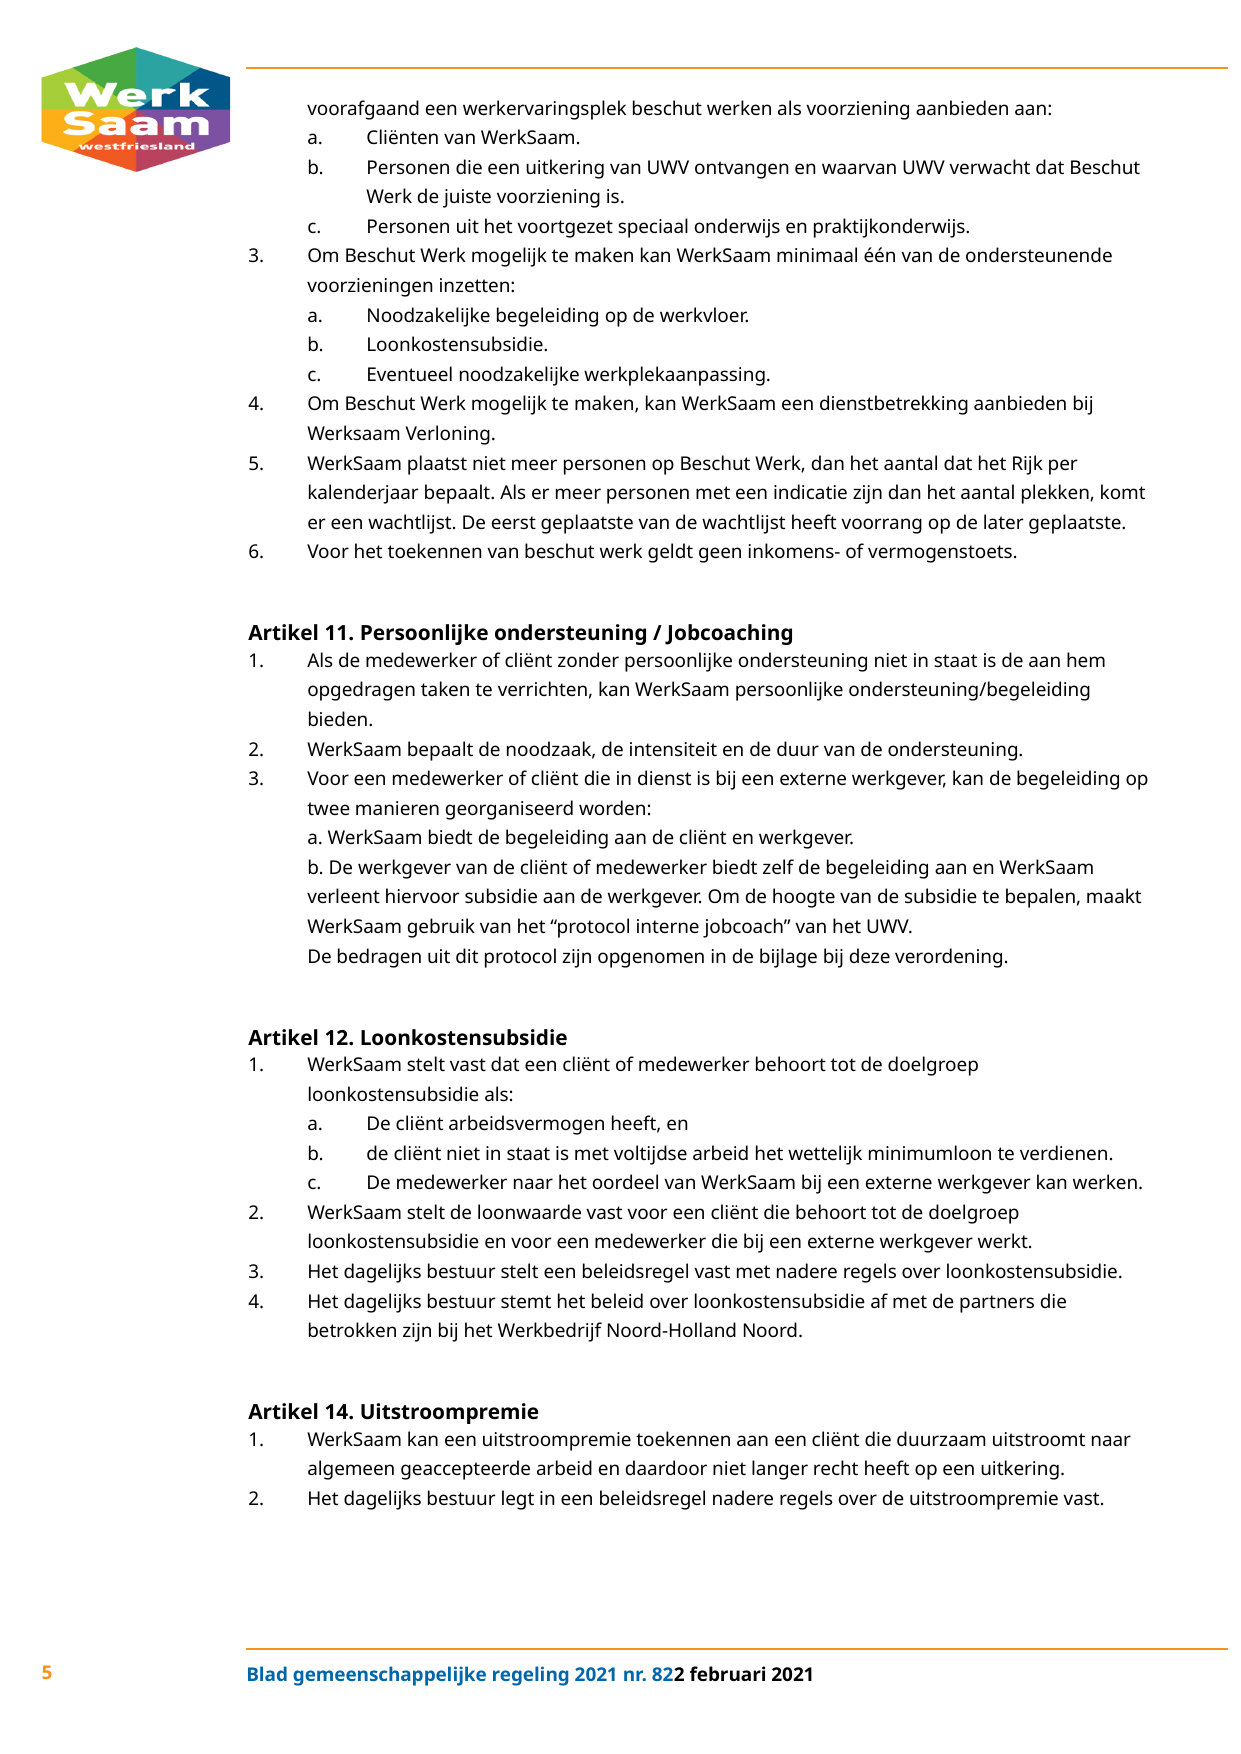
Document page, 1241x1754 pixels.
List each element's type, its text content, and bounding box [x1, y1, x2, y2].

list De cliënt arbeidsvermogen heeft, en [307, 1110, 1152, 1136]
text Artikel 14. Uitstroompremie [248, 1397, 1152, 1426]
list Voor het toekennen van beschut werk geldt geen inkomens- of vermogenstoets. [248, 538, 1152, 564]
list Noodzakelijke begeleiding op de werkvloer. [307, 302, 1152, 328]
text Artikel 12. Loonkostensubsidie [248, 1023, 1152, 1051]
list WerkSaam stelt de loonwaarde vast voor een cliënt die behoort tot de doelgroep loonkostensubsidie en voor een medewerker die bij een externe werkgever werkt. [248, 1199, 1152, 1254]
list Eventueel noodzakelijke werkplekaanpassing. [307, 361, 1152, 387]
list a. WerkSaam biedt de begeleiding aan de cliënt en werkgever. [248, 824, 1152, 850]
list Cliënten van WerkSaam. [307, 124, 1152, 150]
list Het dagelijks bestuur stemt het beleid over loonkostensubsidie af met de partners die betrokken zijn bij het Werkbedrijf Noord-Holland Noord. [248, 1288, 1152, 1343]
list Het dagelijks bestuur stelt een beleidsregel vast met nadere regels over loonkostensubsidie. [248, 1258, 1152, 1284]
list De bedragen uit dit protocol zijn opgenomen in de bijlage bij deze verordening. [248, 943, 1152, 968]
list Personen die een uitkering van UWV ontvangen en waarvan UWV verwacht dat Beschut Werk de juiste voorziening is. [307, 154, 1152, 209]
picture [41, 47, 231, 172]
text Artikel 11. Persoonlijke ondersteuning / Jobcoaching [248, 618, 1152, 647]
list Om Beschut Werk mogelijk te maken, kan WerkSaam een dienstbetrekking aanbieden bij Werksaam Verloning. [248, 391, 1152, 446]
list WerkSaam plaatst niet meer personen op Beschut Werk, dan het aantal dat het Rijk per kalenderjaar bepaalt. Als er meer personen met een indicatie zijn dan het aantal plekken, komt er een wachtlijst. De eerst geplaatste van de wachtlijst heeft voorrang op de later geplaatste. [248, 450, 1152, 535]
list Loonkostensubsidie. [307, 331, 1152, 357]
list WerkSaam bepaalt de noodzaak, de intensiteit en de duur van de ondersteuning. [248, 736, 1152, 761]
list Om Beschut Werk mogelijk te maken kan WerkSaam minimaal één van de ondersteunende voorzieningen inzetten: [248, 243, 1152, 298]
list WerkSaam kan een uitstroompremie toekennen aan een cliënt die duurzaam uitstroomt naar algemeen geaccepteerde arbeid en daardoor niet langer recht heeft op een uitkering. [248, 1426, 1152, 1481]
list de cliënt niet in staat is met voltijdse arbeid het wettelijk minimumloon te verdienen. [307, 1140, 1152, 1166]
list WerkSaam stelt vast dat een cliënt of medewerker behoort tot de doelgroep loonkostensubsidie als: [248, 1051, 1152, 1107]
list Als de medewerker of cliënt zonder persoonlijke ondersteuning niet in staat is de aan hem opgedragen taken te verrichten, kan WerkSaam persoonlijke ondersteuning/begeleiding bieden. [248, 647, 1152, 732]
list De medewerker naar het oordeel van WerkSaam bij een externe werkgever kan werken. [307, 1169, 1152, 1195]
list b. De werkgever van de cliënt of medewerker biedt zelf de begeleiding aan en WerkSaam verleent hiervoor subsidie aan de werkgever. Om de hoogte van de subsidie te bepalen, maakt WerkSaam gebruik van het “protocol interne jobcoach” van het UWV. [248, 854, 1152, 939]
list voorafgaand een werkervaringsplek beschut werken als voorziening aanbieden aan: [248, 95, 1152, 121]
list Personen uit het voortgezet speciaal onderwijs en praktijkonderwijs. [307, 213, 1152, 239]
list Het dagelijks bestuur legt in een beleidsregel nadere regels over de uitstroompremie vast. [248, 1485, 1152, 1511]
list Voor een medewerker of cliënt die in dienst is bij een externe werkgever, kan de begeleiding op twee manieren georganiseerd worden: [248, 765, 1152, 821]
